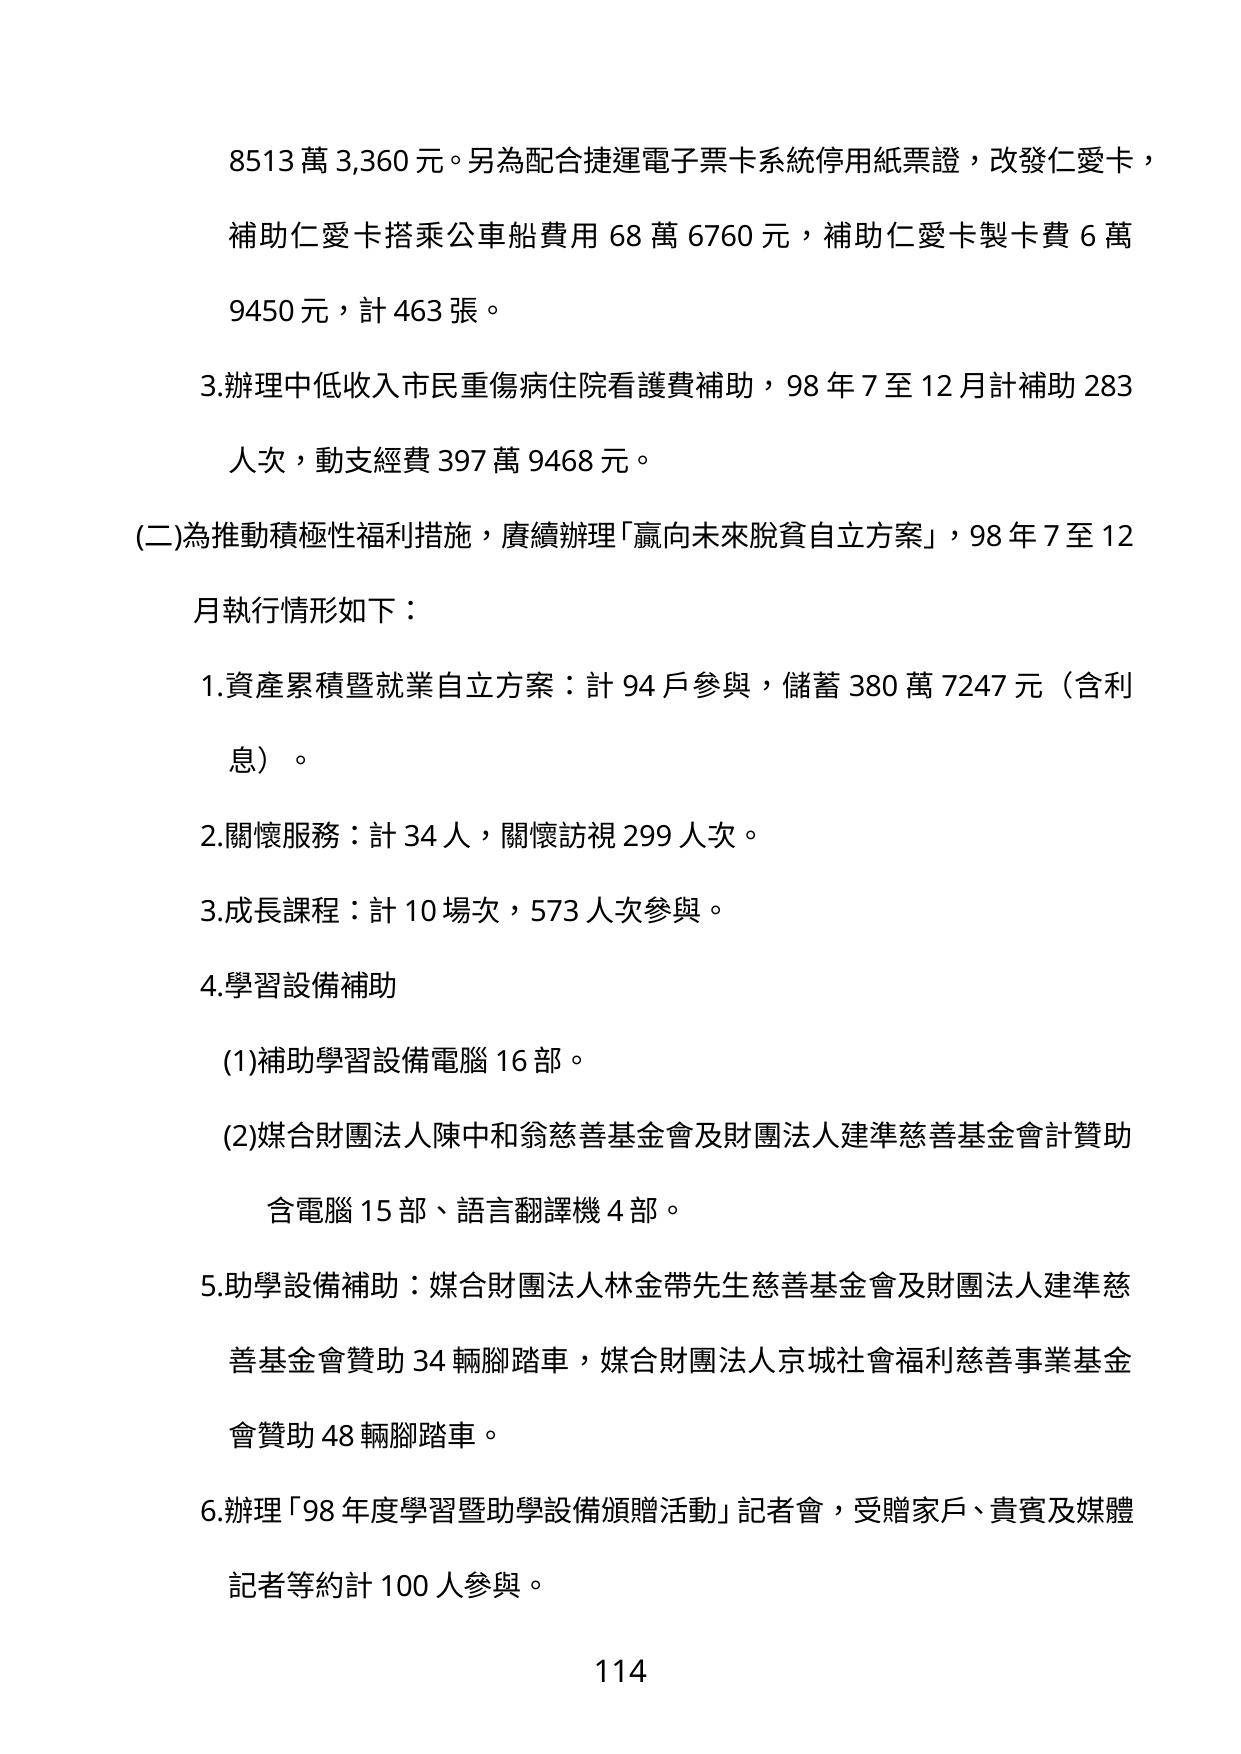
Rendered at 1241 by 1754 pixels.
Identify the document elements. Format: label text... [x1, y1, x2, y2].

text 2.辦理低收入戶健康保險補助，計補助137,275人次，動支經費1億8513萬3,360元。另為配合捷運電子票卡系統停用紙票證，改發仁愛卡，補助仁愛卡搭乘公車船費用68萬6760元，補助仁愛卡製卡費6萬9450元，計463張。 [200, 121, 1134, 346]
text (二)為推動積極性福利措施，賡續辦理「贏向未來脫貧自立方案」，98年7至12月執行情形如下： [136, 496, 1134, 646]
text 1.資產累積暨就業自立方案：計94戶參與，儲蓄380萬7247元（含利息）。 [200, 646, 1134, 796]
text (2)媒合財團法人陳中和翁慈善基金會及財團法人建準慈善基金會計贊助含電腦15部、語言翻譯機4部。 [223, 1096, 1134, 1246]
text 3.成長課程：計10場次，573人次參與。 [200, 871, 1134, 946]
text (1)補助學習設備電腦16部。 [223, 1021, 1134, 1096]
text 6.辦理「98年度學習暨助學設備頒贈活動」記者會，受贈家戶、貴賓及媒體記者等約計100人參與。 [200, 1471, 1134, 1621]
text 4.學習設備補助 [200, 946, 1134, 1021]
text 3.辦理中低收入市民重傷病住院看護費補助，98年7至12月計補助283人次，動支經費397萬9468元。 [200, 346, 1134, 496]
text 2.關懷服務：計34人，關懷訪視299人次。 [200, 796, 1134, 871]
text 5.助學設備補助：媒合財團法人林金帶先生慈善基金會及財團法人建準慈善基金會贊助34輛腳踏車，媒合財團法人京城社會福利慈善事業基金會贊助48輛腳踏車。 [200, 1246, 1134, 1471]
